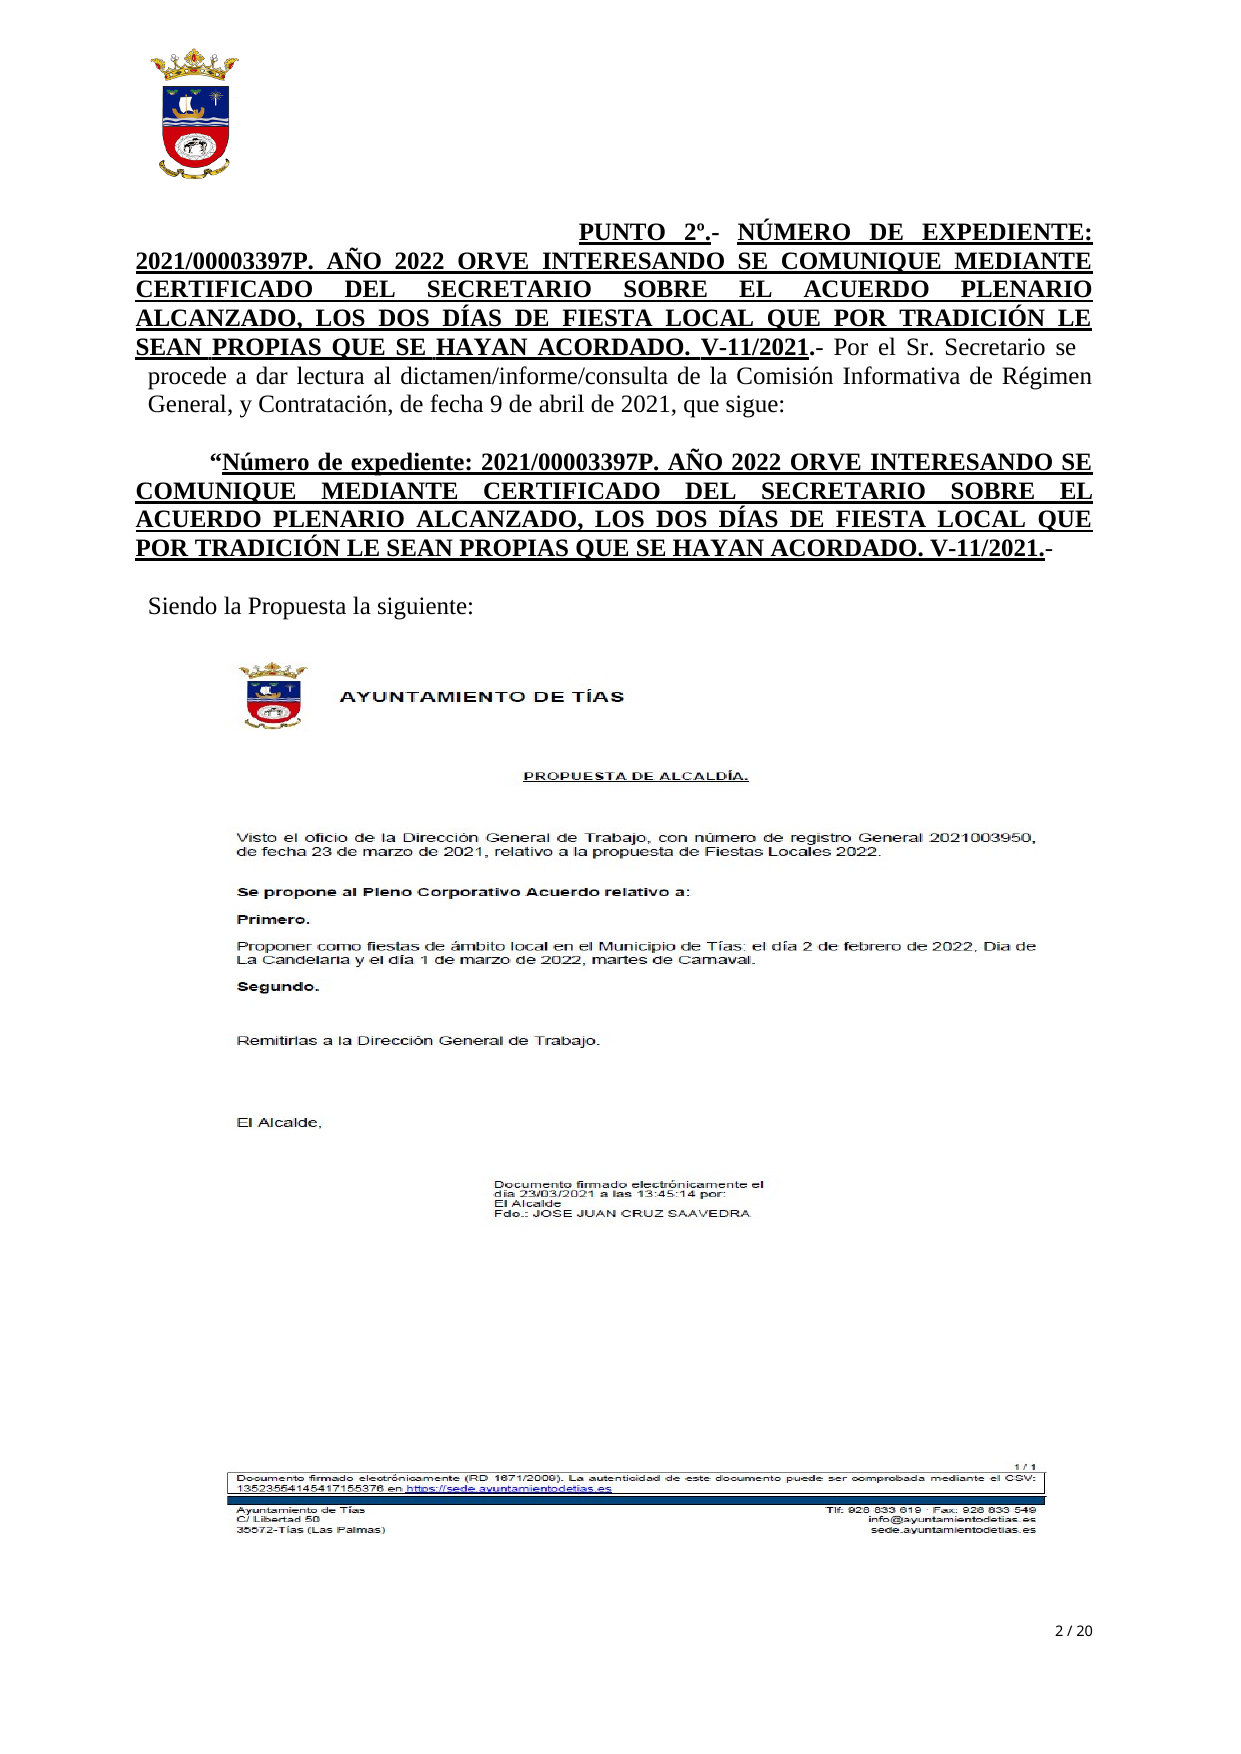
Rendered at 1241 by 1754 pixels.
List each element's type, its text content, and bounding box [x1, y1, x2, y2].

subtitle ALCANZADO, LOS DOS DÍAS DE FIESTA LOCAL QUE POR TRADICIÓN LE SEAN PROPIAS QUE SE HAYAN ACORDADO. V-11/2021.- Por el Sr. Secretario se [135, 302, 1093, 361]
subtitle CERTIFICADO DEL SECRETARIO SOBRE EL ACUERDO PLENARIO [135, 272, 1093, 300]
text procede a dar lectura al dictamen/informe/consulta de la Comisión Informativa de Régimen General, y Contratación, de fecha 9 de abril de 2021, que sigue: [148, 361, 1093, 418]
subtitle PUNTO 2º.- NÚMERO DE EXPEDIENTE: 2021/00003397P. AÑO 2022 ORVE INTERESANDO SE COMUNIQUE MEDIANTE [135, 217, 1093, 271]
subtitle ACUERDO PLENARIO ALCANZADO, LOS DOS DÍAS DE FIESTA LOCAL QUE [135, 504, 1093, 530]
text Siendo la Propuesta la siguiente: [148, 591, 1105, 619]
text 2 / 20 [135, 1621, 1093, 1641]
subtitle POR TRADICIÓN LE SEAN PROPIAS QUE SE HAYAN ACORDADO. V-11/2021.- [135, 531, 1093, 562]
subtitle “Número de expediente: 2021/00003397P. AÑO 2022 ORVE INTERESANDO SE COMUNIQUE MEDIANTE CERTIFICADO DEL SECRETARIO SOBRE EL [135, 447, 1093, 501]
